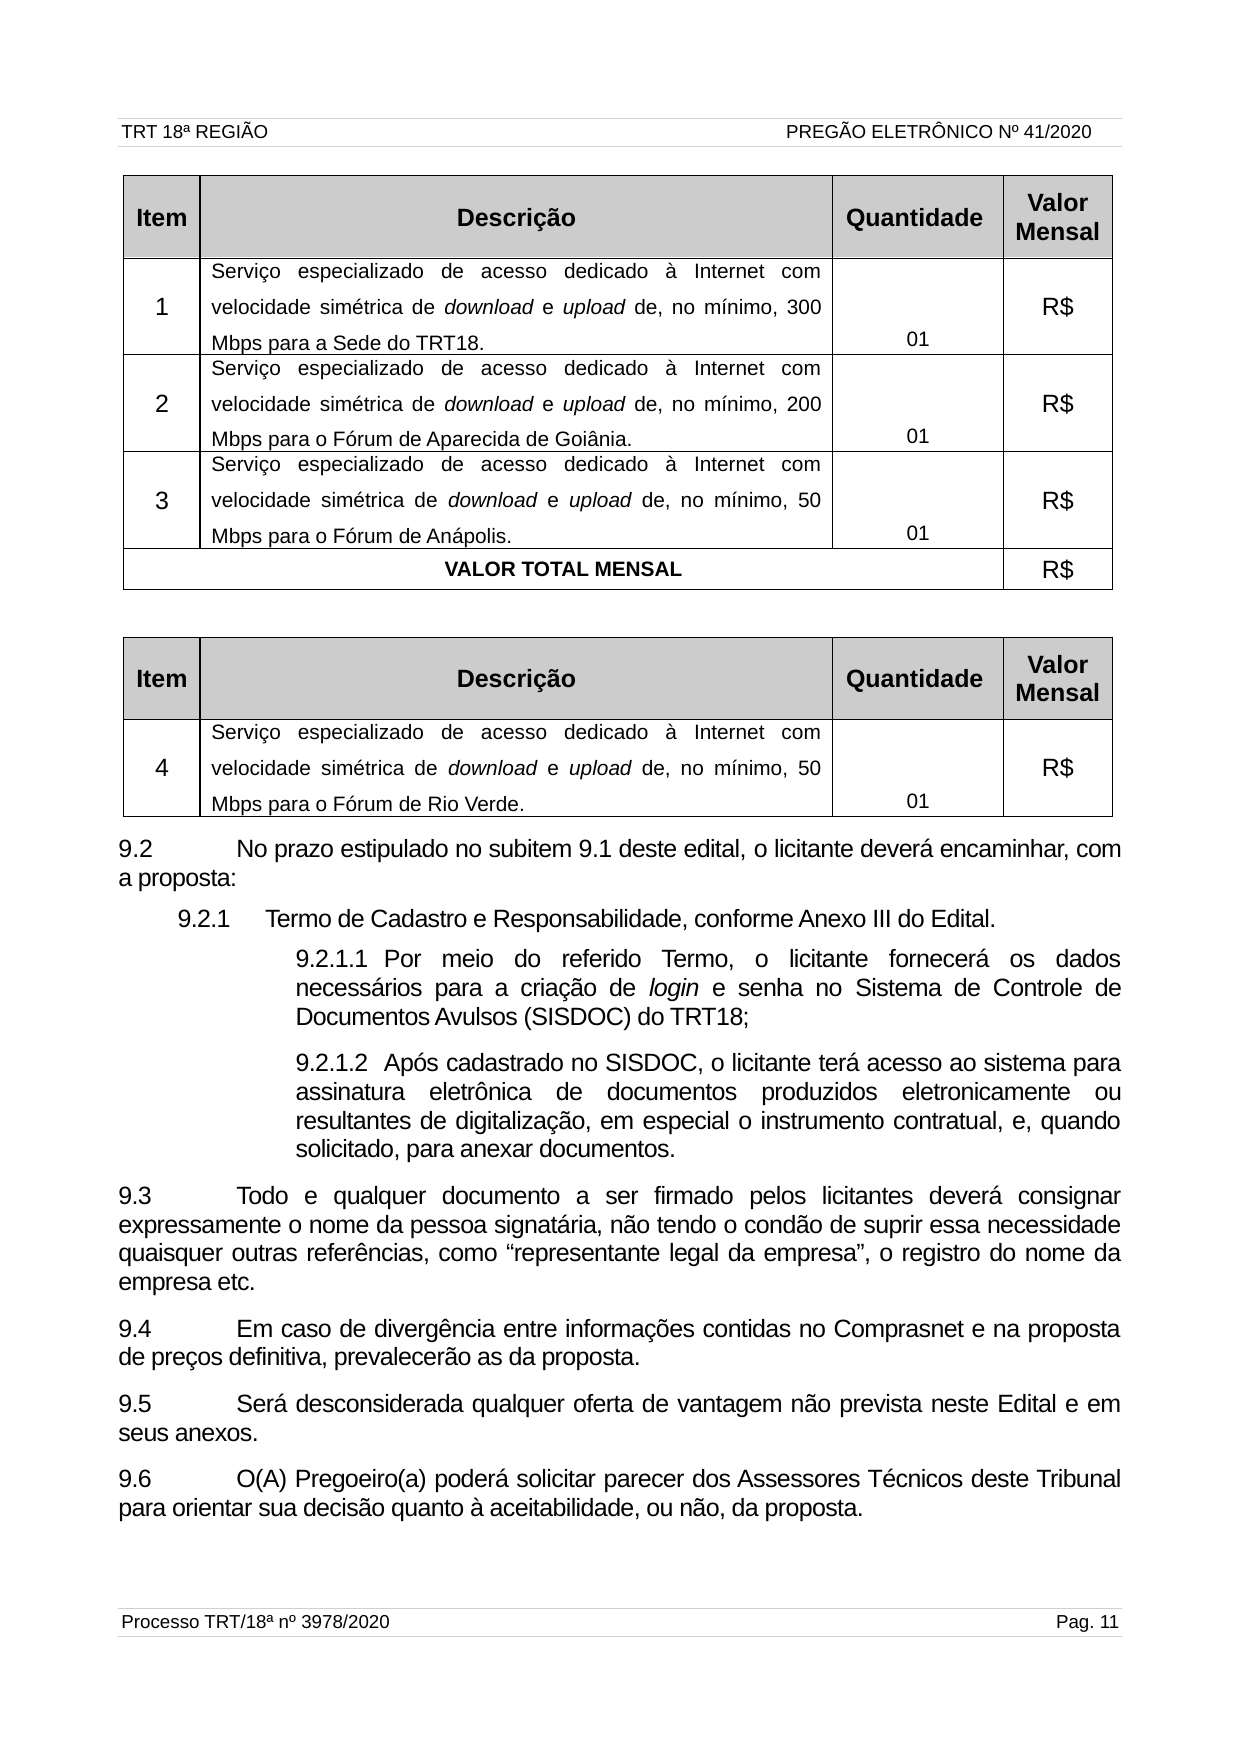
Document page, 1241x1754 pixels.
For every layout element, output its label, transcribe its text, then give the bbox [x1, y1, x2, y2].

list 9.5 Será desconsiderada qualquer oferta de vantagem não prevista neste Edital e em seus anexos. [118, 1389, 1122, 1446]
text 9.2.1.1 Por meio do referido Termo, o licitante fornecerá os dados necessários para a criação de login e senha no Sistema de Controle de Documentos Avulsos (SISDOC) do TRT18; [295, 944, 1122, 1031]
list 9.3 Todo e qualquer documento a ser firmado pelos licitantes deverá consignar expressamente o nome da pessoa signatária, não tendo o condão de suprir essa necessidade quaisquer outras referências, como “representante legal da empresa”, o registro do nome da empresa etc. [118, 1181, 1122, 1296]
table_cell 3 [124, 452, 199, 548]
table_cell 2 [124, 355, 199, 451]
table_cell R$ [1004, 259, 1112, 354]
table_cell 01 [833, 720, 1003, 816]
table_cell 4 [124, 720, 199, 816]
table_cell 01 [833, 355, 1003, 451]
table_cell R$ [1004, 452, 1112, 548]
list 9.6 O(A) Pregoeiro(a) poderá solicitar parecer dos Assessores Técnicos deste Tribunal para orientar sua decisão quanto à aceitabilidade, ou não, da proposta. [118, 1464, 1122, 1522]
table_cell VALOR TOTAL MENSAL [124, 549, 1003, 589]
table_header Descrição [201, 638, 832, 719]
table_cell 01 [833, 452, 1003, 548]
table_cell Serviço especializado de acesso dedicado à Internet com velocidade simétrica de download e upload de, no mínimo, 50 Mbps para o Fórum de Rio Verde. [201, 720, 832, 816]
table_cell Quantidade [833, 176, 1003, 257]
table_cell 1 [124, 259, 199, 354]
table_cell Descrição [201, 176, 832, 257]
list 9.4 Em caso de divergência entre informações contidas no Comprasnet e na proposta de preços definitiva, prevalecerão as da proposta. [118, 1314, 1122, 1371]
table_cell R$ [1004, 720, 1112, 816]
text 9.2.1.2 Após cadastrado no SISDOC, o licitante terá acesso ao sistema para assinatura eletrônica de documentos produzidos eletronicamente ou resultantes de digitalização, em especial o instrumento contratual, e, quando solicitado, para anexar documentos. [295, 1048, 1122, 1163]
table_cell Item [124, 176, 199, 257]
table_cell Valor Mensal [1004, 176, 1112, 257]
table_cell Serviço especializado de acesso dedicado à Internet com velocidade simétrica de download e upload de, no mínimo, 200 Mbps para o Fórum de Aparecida de Goiânia. [201, 355, 832, 451]
table_cell Serviço especializado de acesso dedicado à Internet com velocidade simétrica de download e upload de, no mínimo, 300 Mbps para a Sede do TRT18. [201, 259, 832, 354]
table_header Valor Mensal [1004, 638, 1112, 719]
table_cell 01 [833, 259, 1003, 354]
table_cell Serviço especializado de acesso dedicado à Internet com velocidade simétrica de download e upload de, no mínimo, 50 Mbps para o Fórum de Anápolis. [201, 452, 832, 548]
table_header Quantidade [833, 638, 1003, 719]
table_cell R$ [1004, 355, 1112, 451]
table_header Item [124, 638, 199, 719]
text 9.2 No prazo estipulado no subitem 9.1 deste edital, o licitante deverá encaminhar, com a proposta: [118, 834, 1122, 892]
table_cell R$ [1004, 549, 1112, 589]
text 9.2.1 Termo de Cadastro e Responsabilidade, conforme Anexo III do Edital. [177, 904, 1122, 932]
